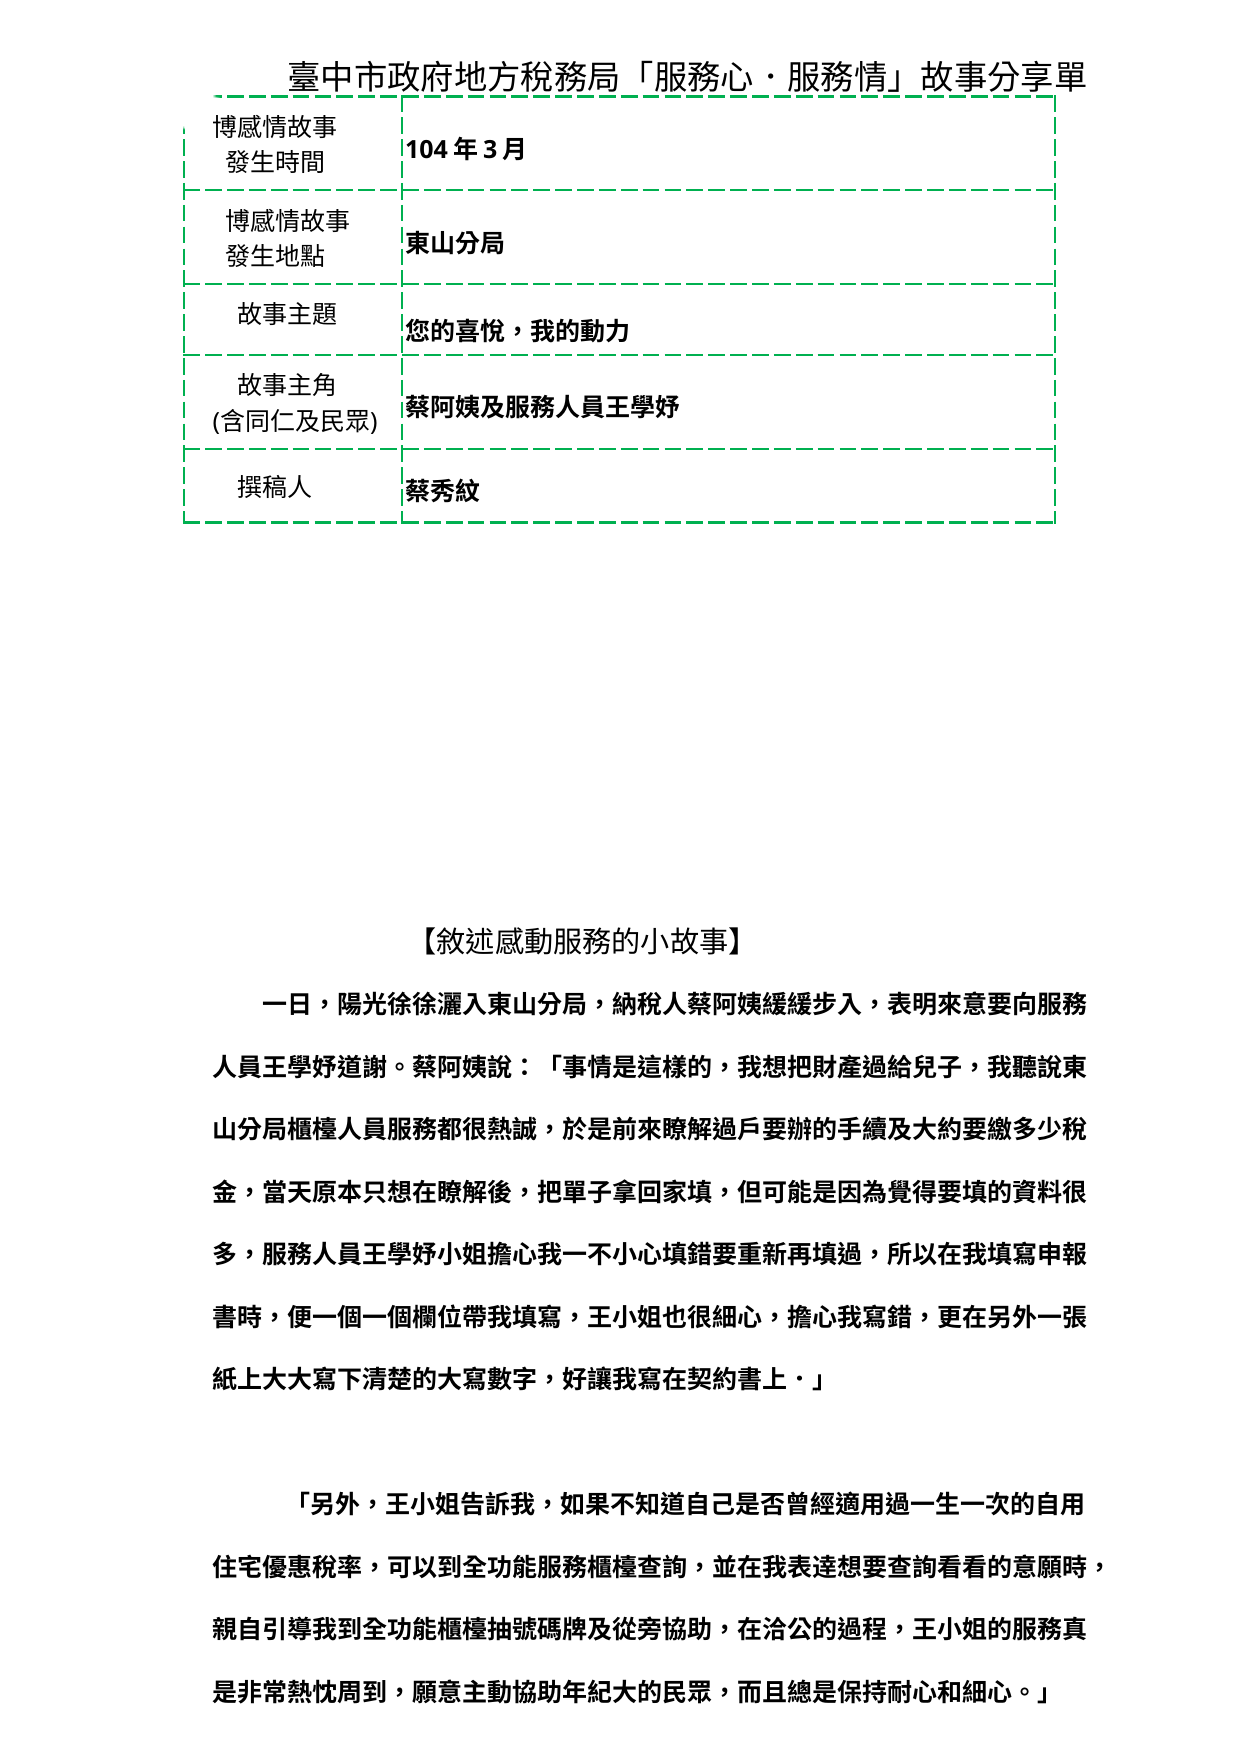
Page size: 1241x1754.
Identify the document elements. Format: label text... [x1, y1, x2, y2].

text 「另外，王小姐告訴我，如果不知道自己是否曾經適用過一生一次的自用住宅優惠稅率，可以到全功能服務櫃檯查詢，並在我表逹想要查詢看看的意願時，親自引導我到全功能櫃檯抽號碼牌及從旁協助，在洽公的過程，王小姐的服務真是非常熱忱周到，願意主動協助年紀大的民眾，而且總是保持耐心和細心。」 [75, 1703, 1090, 1711]
